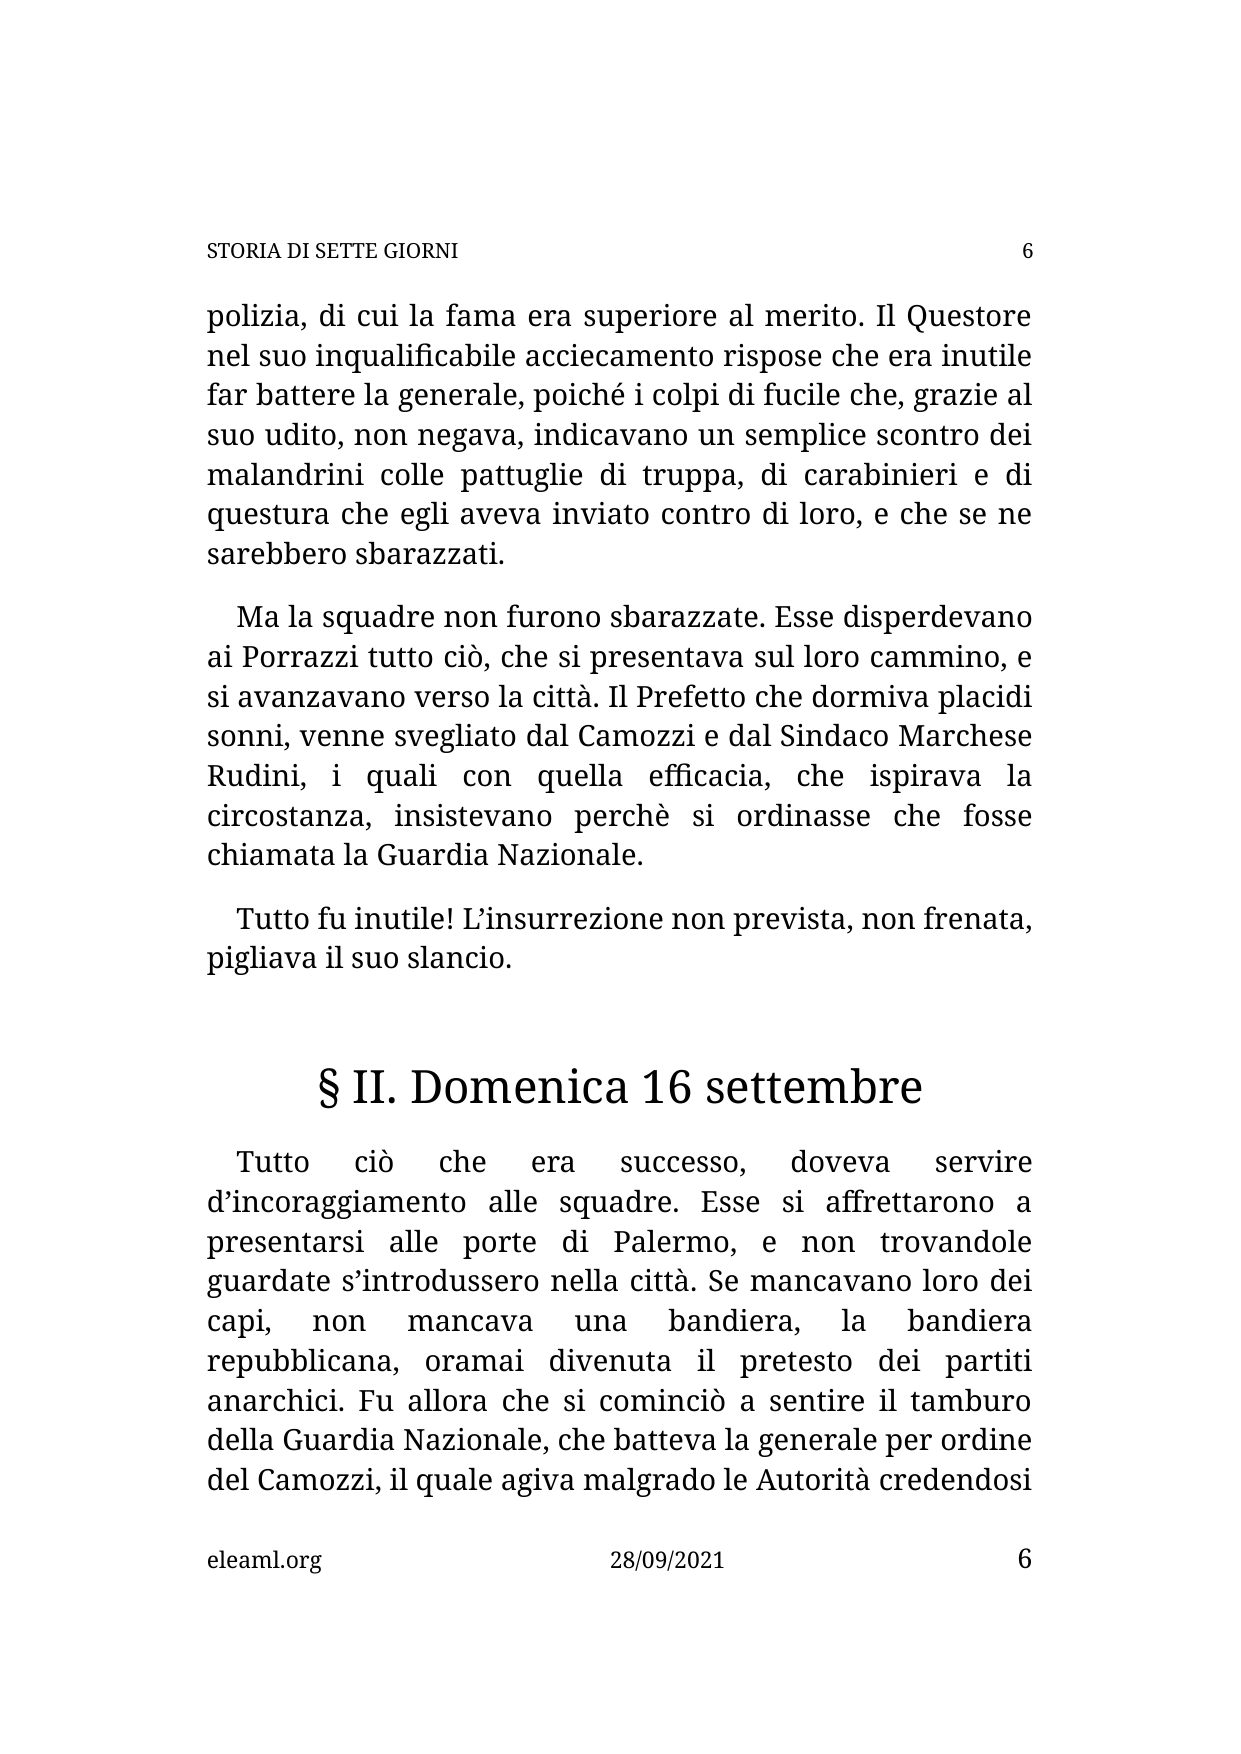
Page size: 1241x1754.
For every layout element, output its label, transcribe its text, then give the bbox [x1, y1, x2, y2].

subtitle § II. Domenica 16 settembre [207, 1055, 1033, 1117]
text Ma la squadre non furono sbarazzate. Esse disperdevano ai Porrazzi tutto ciò, che si presentava sul loro cammino, e si avanzavano verso la città. Il Prefetto che dormiva placidi sonni, venne svegliato dal Camozzi e dal Sindaco Marchese Rudini, i quali con quella efficacia, che ispirava la circostanza, insistevano perchè si ordinasse che fosse chiamata la Guardia Nazionale. [207, 597, 1033, 874]
text Tutto fu inutile! L’insurrezione non prevista, non frenata, pigliava il suo slancio. [207, 898, 1033, 977]
text polizia, di cui la fama era superiore al merito. Il Questore nel suo inqualificabile acciecamento rispose che era inutile far battere la generale, poiché i colpi di fucile che, grazie al suo udito, non negava, indicavano un semplice scontro dei malandrini colle pattuglie di truppa, di carabinieri e di questura che egli aveva inviato contro di loro, e che se ne sarebbero sbarazzati. [207, 295, 1033, 573]
text Tutto ciò che era successo, doveva servire d’incoraggiamento alle squadre. Esse si affrettarono a presentarsi alle porte di Palermo, e non trovandole guardate s’introdussero nella città. Se mancavano loro dei capi, non mancava una bandiera, la bandiera repubblicana, oramai divenuta il pretesto dei partiti anarchici. Fu allora che si cominciò a sentire il tamburo della Guardia Nazionale, che batteva la generale per ordine del Camozzi, il quale agiva malgrado le Autorità credendosi [207, 1142, 1033, 1499]
